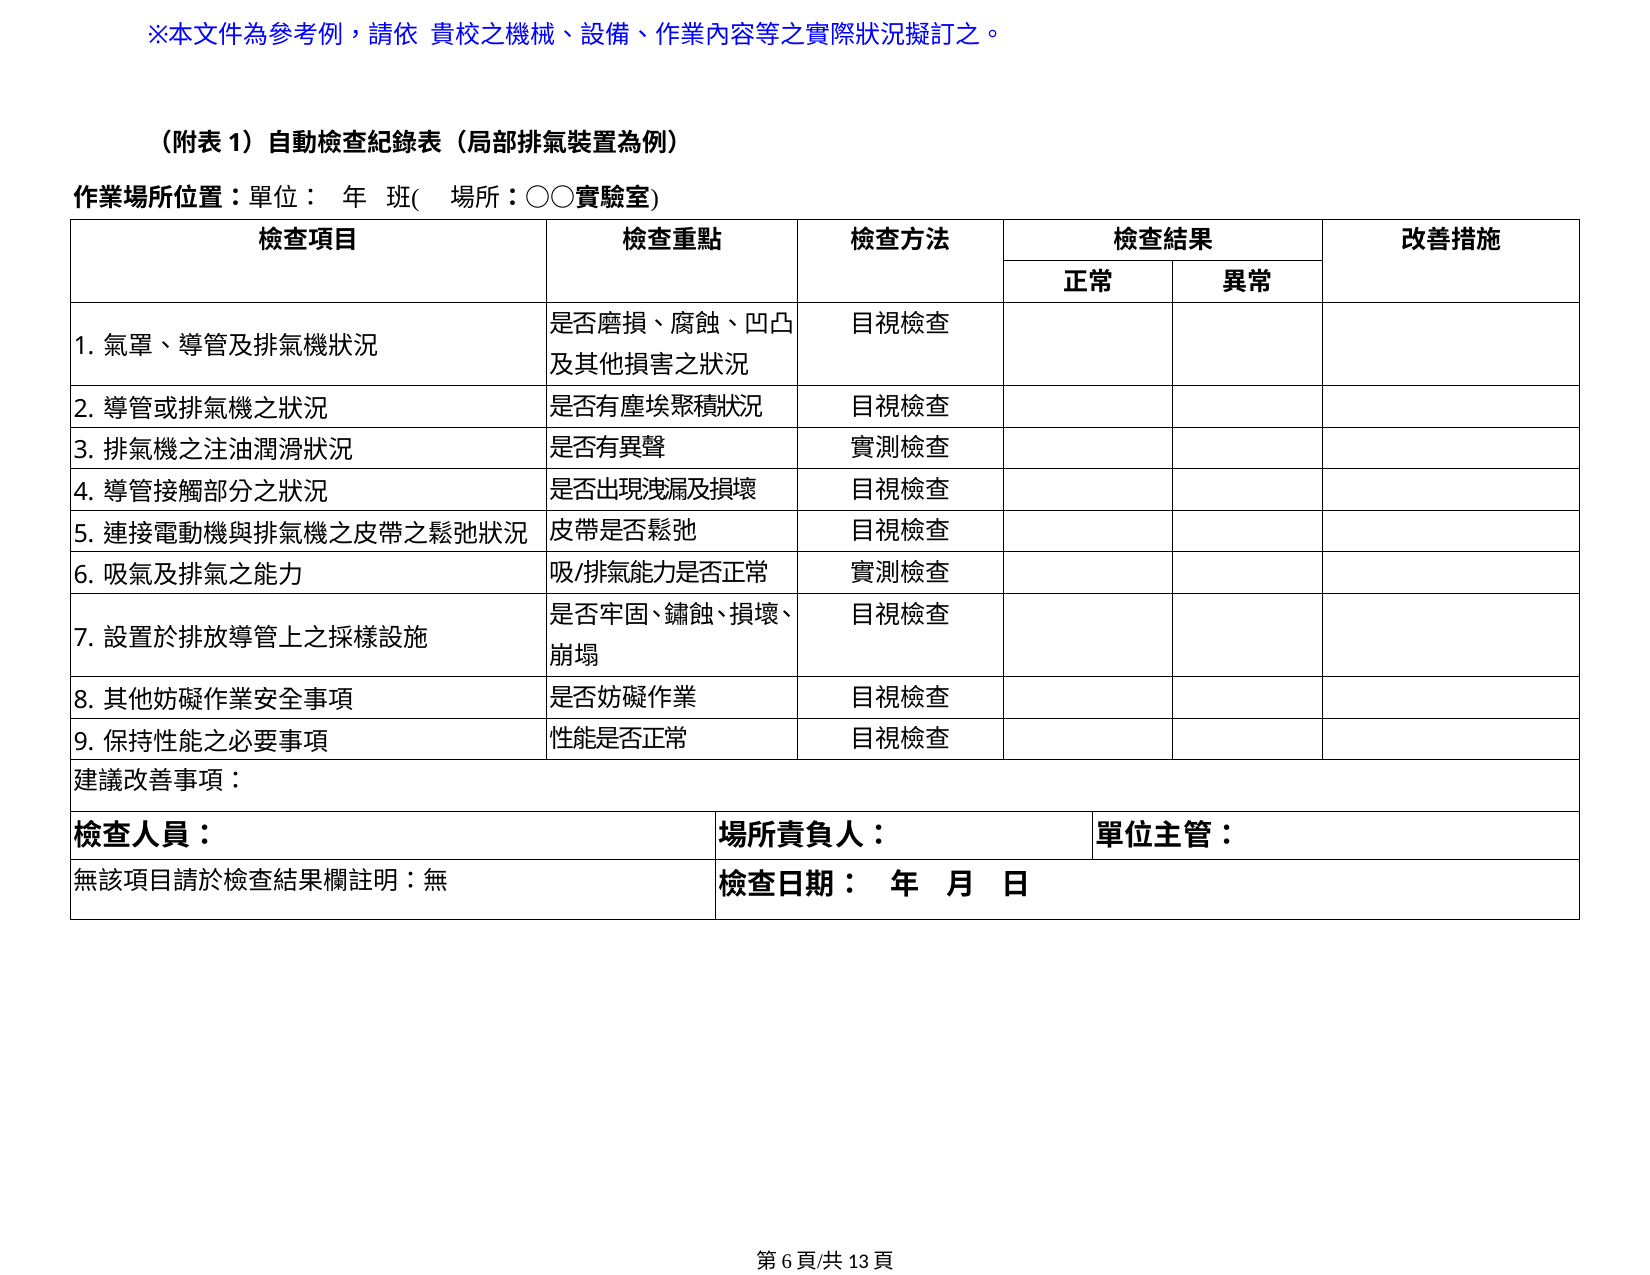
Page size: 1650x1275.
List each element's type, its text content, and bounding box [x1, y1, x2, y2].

table_cell 場所責負人： [716, 812, 1092, 859]
table_cell 建議改善事項： [71, 760, 1579, 811]
table_cell 排氣機之注油潤滑狀況 [71, 428, 546, 468]
table_cell 性能是否正常 [547, 719, 797, 759]
table_cell 檢查項目 [71, 220, 546, 302]
table_cell 設置於排放導管上之採樣設施 [71, 594, 546, 676]
table_cell [1173, 386, 1322, 427]
table_cell [1173, 594, 1322, 676]
table_cell [1173, 428, 1322, 468]
table_cell 檢查日期： 年 月 日 [716, 860, 1579, 919]
table_header 作業場所位置：單位： 年 班( 場所：○○實驗室) [70, 177, 849, 219]
table_cell [1173, 719, 1322, 759]
table_cell 目視檢查 [798, 303, 1003, 385]
table_cell 檢查方法 [798, 220, 1003, 302]
table_cell 目視檢查 [798, 511, 1003, 551]
table_cell [1323, 469, 1579, 510]
table_cell [1173, 511, 1322, 551]
table_cell [1173, 469, 1322, 510]
table_cell 改善措施 [1323, 220, 1579, 302]
table_cell [1004, 511, 1172, 551]
table_cell 保持性能之必要事項 [71, 719, 546, 759]
table_cell [1004, 719, 1172, 759]
table_cell 皮帶是否鬆弛 [547, 511, 797, 551]
table_cell 導管接觸部分之狀況 [71, 469, 546, 510]
table_cell 檢查人員： [71, 812, 715, 859]
table_cell [1173, 677, 1322, 718]
table_cell 是否有異聲 [547, 428, 797, 468]
table_cell [1004, 303, 1172, 385]
table_cell 氣罩、導管及排氣機狀況 [71, 303, 546, 385]
table_cell 無該項目請於檢查結果欄註明：無 [71, 860, 715, 919]
table_cell 吸/排氣能力是否正常 [547, 552, 797, 593]
table_header [849, 177, 1580, 219]
table_cell [1173, 303, 1322, 385]
table_cell [1004, 386, 1172, 427]
table_cell 連接電動機與排氣機之皮帶之鬆弛狀況 [71, 511, 546, 551]
table_cell 異常 [1173, 261, 1322, 302]
table_cell 是否有塵埃聚積狀況 [547, 386, 797, 427]
table_cell [1323, 552, 1579, 593]
table_cell [1004, 428, 1172, 468]
table_cell [1323, 428, 1579, 468]
table_cell 目視檢查 [798, 469, 1003, 510]
table_cell [1323, 594, 1579, 676]
table_cell [1323, 677, 1579, 718]
table_cell [1004, 469, 1172, 510]
table_cell 導管或排氣機之狀況 [71, 386, 546, 427]
table_cell 檢查結果 [1004, 220, 1322, 260]
table_cell [1323, 511, 1579, 551]
table_cell 吸氣及排氣之能力 [71, 552, 546, 593]
table_cell 單位主管： [1093, 812, 1579, 859]
table_cell 實測檢查 [798, 552, 1003, 593]
table_cell [1323, 719, 1579, 759]
table_cell 是否妨礙作業 [547, 677, 797, 718]
table_cell [1173, 552, 1322, 593]
table_cell [1004, 594, 1172, 676]
table_cell 實測檢查 [798, 428, 1003, 468]
table_cell [1323, 386, 1579, 427]
table_cell [1323, 303, 1579, 385]
table_cell 目視檢查 [798, 594, 1003, 676]
table_cell [1004, 677, 1172, 718]
table_cell [1004, 552, 1172, 593]
table_cell 正常 [1004, 261, 1172, 302]
table_cell 目視檢查 [798, 677, 1003, 718]
table_cell 是否磨損、腐蝕、凹凸及其他損害之狀況 [547, 303, 797, 385]
table_cell 目視檢查 [798, 719, 1003, 759]
table_cell 其他妨礙作業安全事項 [71, 677, 546, 718]
table_cell 是否出現洩漏及損壞 [547, 469, 797, 510]
text （附表1）自動檢查紀錄表（局部排氣裝置為例） [148, 123, 1502, 159]
table_cell 目視檢查 [798, 386, 1003, 427]
table_cell 是否牢固、鏽蝕、損壞、崩塌 [547, 594, 797, 676]
table_cell 檢查重點 [547, 220, 797, 302]
